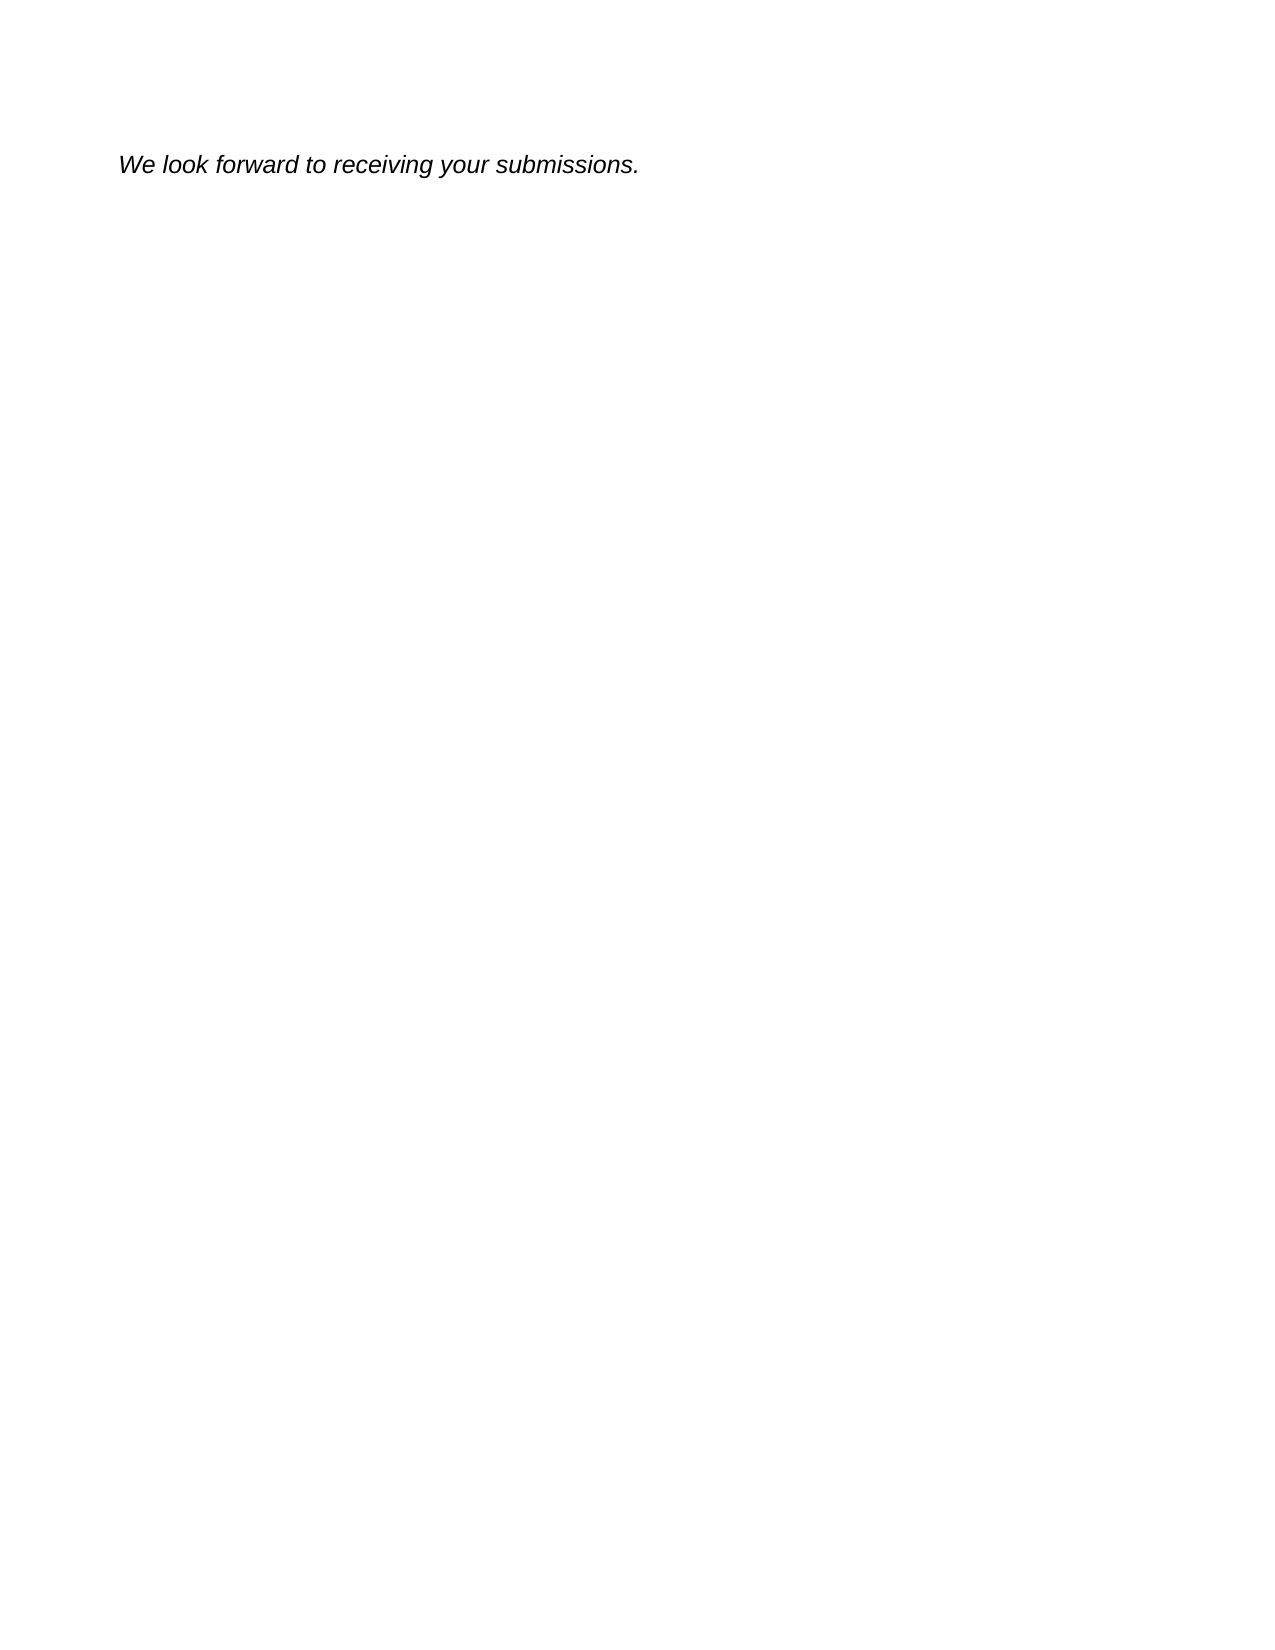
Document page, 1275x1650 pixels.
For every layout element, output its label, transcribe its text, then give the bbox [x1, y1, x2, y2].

text We look forward to receiving your submissions. [118, 150, 1125, 179]
